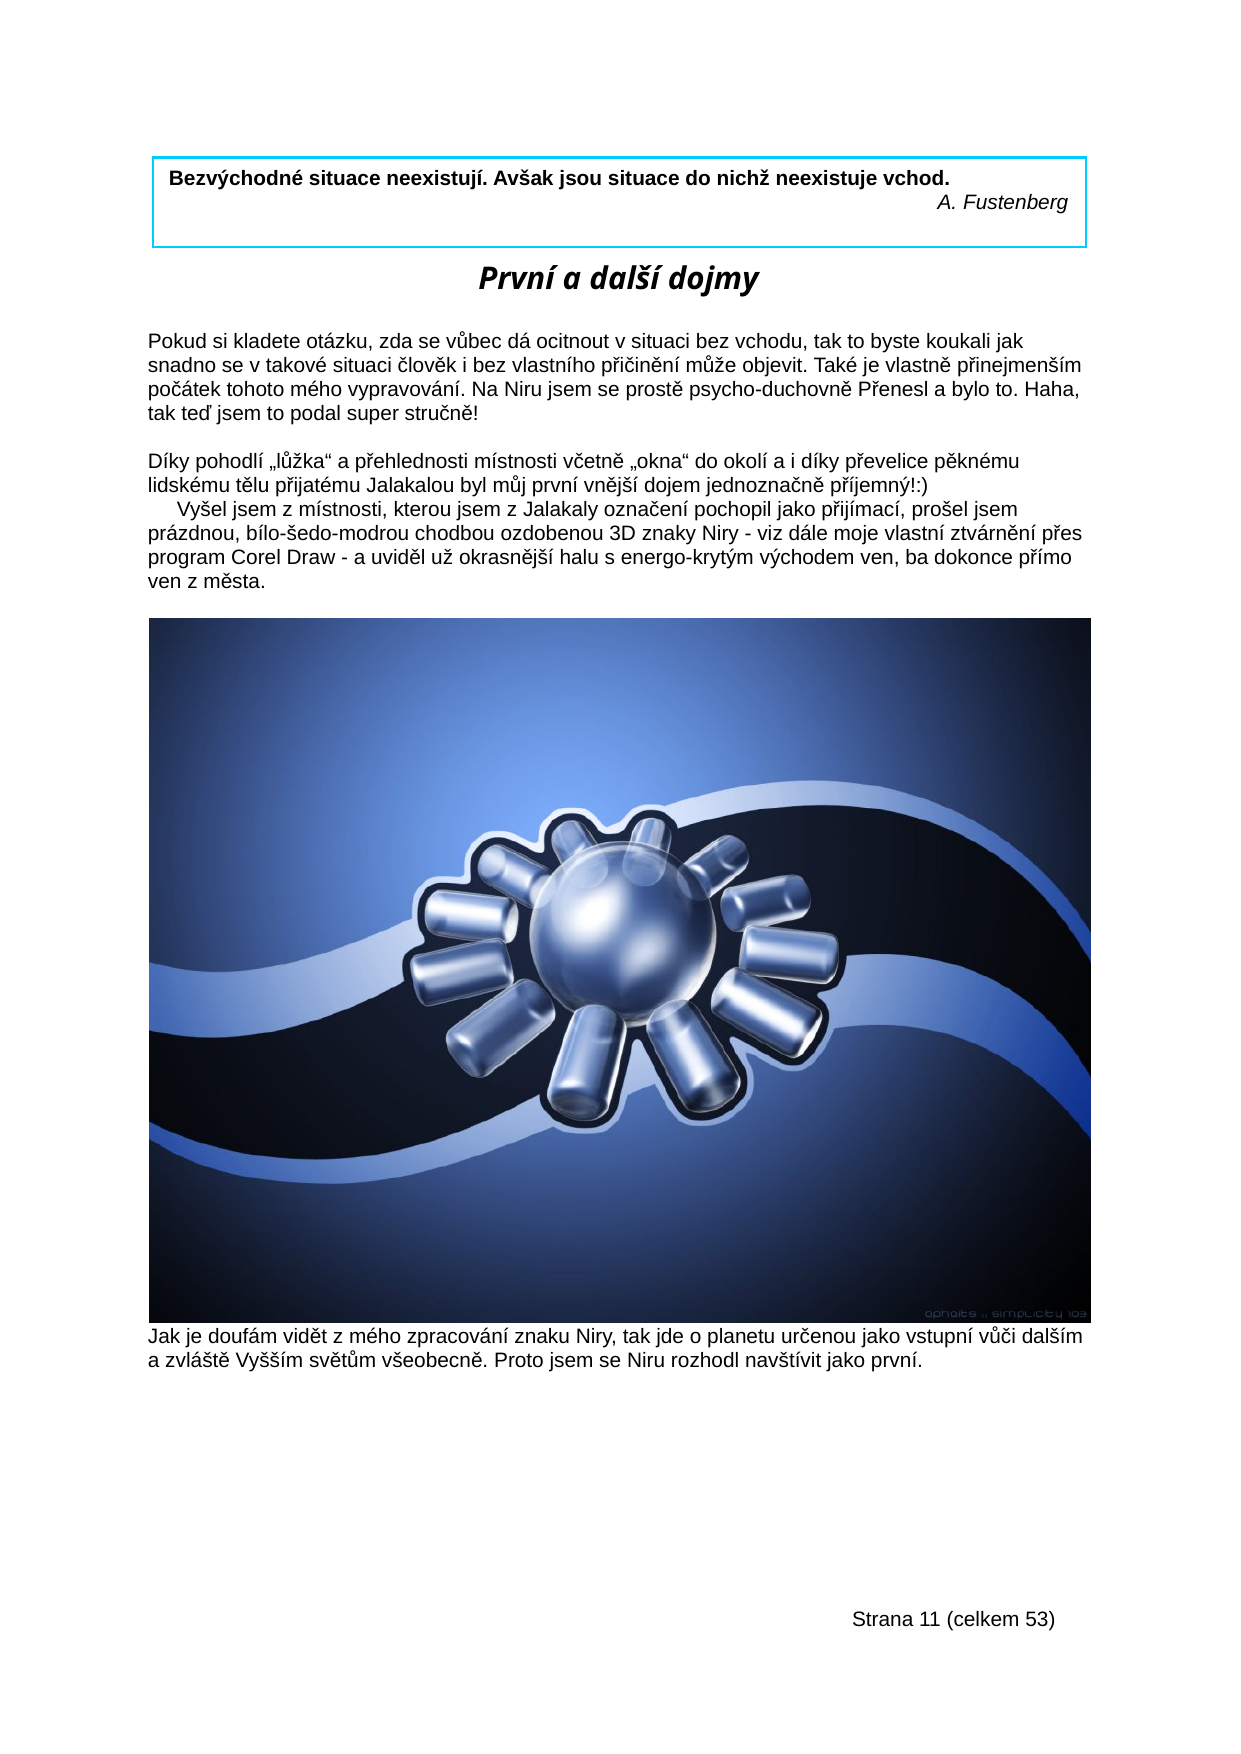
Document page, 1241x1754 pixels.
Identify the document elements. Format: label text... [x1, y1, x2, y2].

subtitle První a další dojmy [148, 256, 1093, 299]
text Jak je doufám vidět z mého zpracování znaku Niry, tak jde o planetu určenou jako vstupní vůči dalším a zvláště Vyšším světům všeobecně. Proto jsem se Niru rozhodl navštívit jako první. [148, 617, 1093, 1372]
text A. Fustenberg [169, 190, 1070, 214]
text Díky pohodlí „lůžka“ a přehlednosti místnosti včetně „okna“ do okolí a i díky převelice pěknému lidskému tělu přijatému Jalakalou byl můj první vnější dojem jednoznačně příjemný!:) [148, 449, 1093, 497]
text Pokud si kladete otázku, zda se vůbec dá ocitnout v situaci bez vchodu, tak to byste koukali jak snadno se v takové situaci člověk i bez vlastního přičinění může objevit. Také je vlastně přinejmenším počátek tohoto mého vypravování. Na Niru jsem se prostě psycho-duchovně Přenesl a bylo to. Haha, tak teď jsem to podal super stručně! [148, 329, 1093, 425]
picture [151, 619, 1089, 1322]
text Bezvýchodné situace neexistují. Avšak jsou situace do nichž neexistuje vchod. [169, 166, 1070, 190]
text Vyšel jsem z místnosti, kterou jsem z Jalakaly označení pochopil jako přijímací, prošel jsem prázdnou, bílo-šedo-modrou chodbou ozdobenou 3D znaky Niry - viz dále moje vlastní ztvárnění přes program Corel Draw - a uviděl už okrasnější halu s energo-krytým východem ven, ba dokonce přímo ven z města. [148, 497, 1093, 593]
